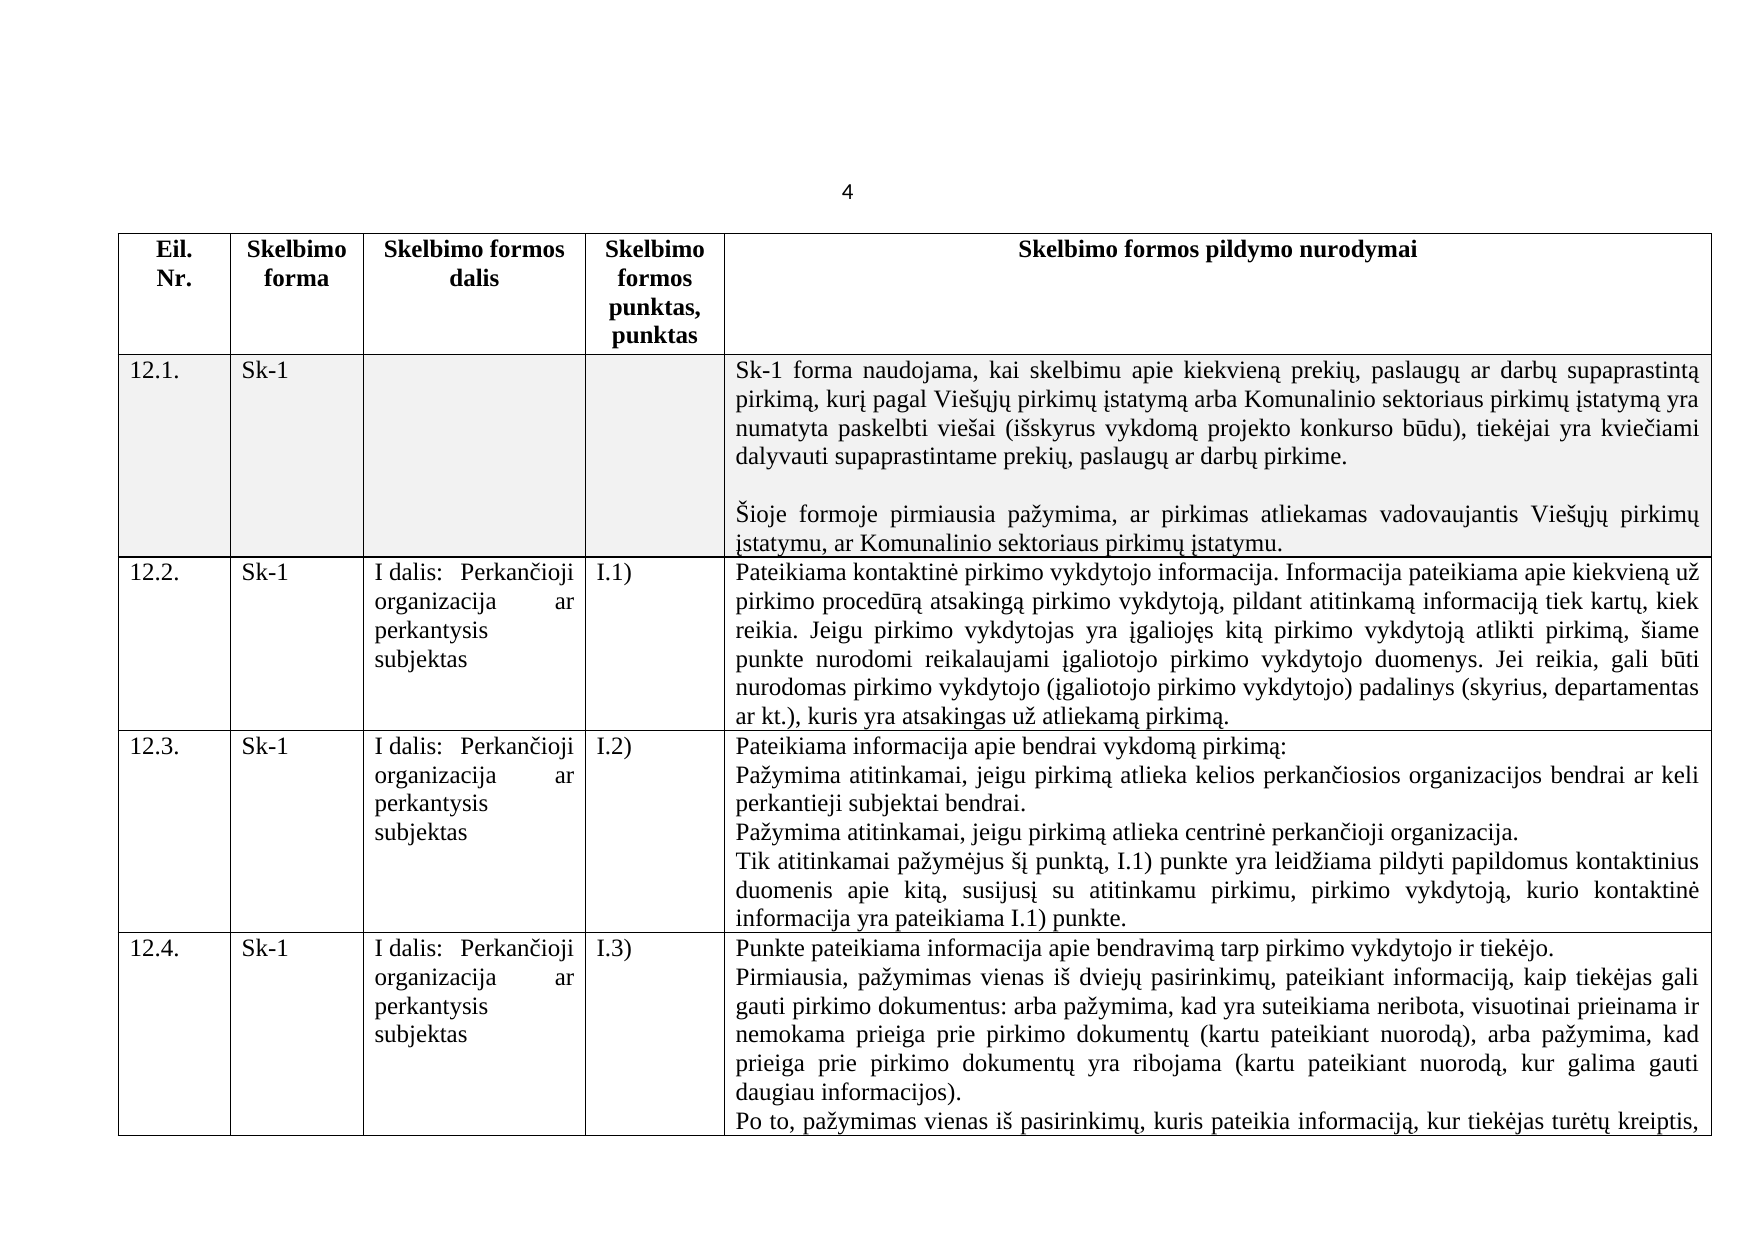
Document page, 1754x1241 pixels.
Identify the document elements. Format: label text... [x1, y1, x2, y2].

table_cell 12.3. [119, 731, 230, 932]
table_cell Sk-1 [231, 933, 363, 1134]
table_cell Pateikiama kontaktinė pirkimo vykdytojo informacija. Informacija pateikiama apie kiekvieną už pirkimo procedūrą atsakingą pirkimo vykdytoją, pildant atitinkamą informaciją tiek kartų, kiek reikia. Jeigu pirkimo vykdytojas yra įgaliojęs kitą pirkimo vykdytoją atlikti pirkimą, šiame punkte nurodomi reikalaujami įgaliotojo pirkimo vykdytojo duomenys. Jei reikia, gali būti nurodomas pirkimo vykdytojo (įgaliotojo pirkimo vykdytojo) padalinys (skyrius, departamentas ar kt.), kuris yra atsakingas už atliekamą pirkimą. [725, 558, 1711, 730]
table_cell I dalis: Perkančioji organizacija ar perkantysis subjektas [364, 558, 585, 730]
table_cell I.3) [586, 933, 724, 1134]
table_cell I dalis: Perkančioji organizacija ar perkantysis subjektas [364, 933, 585, 1134]
table_header Eil. Nr. [119, 234, 230, 354]
table_cell Pateikiama informacija apie bendrai vykdomą pirkimą: Pažymima atitinkamai, jeigu pirkimą atlieka kelios perkančiosios organizacijos bendrai ar keli perkantieji subjektai bendrai. Pažymima atitinkamai, jeigu pirkimą atlieka centrinė perkančioji organizacija. Tik atitinkamai pažymėjus šį punktą, I.1) punkte yra leidžiama pildyti papildomus kontaktinius duomenis apie kitą, susijusį su atitinkamu pirkimu, pirkimo vykdytoją, kurio kontaktinė informacija yra pateikiama I.1) punkte. [725, 731, 1711, 932]
table_header Skelbimo formos pildymo nurodymai [725, 234, 1711, 354]
table_cell [586, 355, 724, 556]
table_cell Sk-1 [231, 731, 363, 932]
table_cell [364, 355, 585, 556]
table_cell I dalis: Perkančioji organizacija ar perkantysis subjektas [364, 731, 585, 932]
table_cell Sk-1 [231, 558, 363, 730]
table_cell I.1) [586, 558, 724, 730]
table_cell 12.4. [119, 933, 230, 1134]
table_header Skelbimo formos punktas, punktas [586, 234, 724, 354]
table_cell I.2) [586, 731, 724, 932]
table_cell Sk-1 forma naudojama, kai skelbimu apie kiekvieną prekių, paslaugų ar darbų supaprastintą pirkimą, kurį pagal Viešųjų pirkimų įstatymą arba Komunalinio sektoriaus pirkimų įstatymą yra numatyta paskelbti viešai (išskyrus vykdomą projekto konkurso būdu), tiekėjai yra kviečiami dalyvauti supaprastintame prekių, paslaugų ar darbų pirkime. Šioje formoje pirmiausia pažymima, ar pirkimas atliekamas vadovaujantis Viešųjų pirkimų įstatymu, ar Komunalinio sektoriaus pirkimų įstatymu. [725, 355, 1711, 556]
table_cell Punkte pateikiama informacija apie bendravimą tarp pirkimo vykdytojo ir tiekėjo. Pirmiausia, pažymimas vienas iš dviejų pasirinkimų, pateikiant informaciją, kaip tiekėjas gali gauti pirkimo dokumentus: arba pažymima, kad yra suteikiama neribota, visuotinai prieinama ir nemokama prieiga prie pirkimo dokumentų (kartu pateikiant nuorodą), arba pažymima, kad prieiga prie pirkimo dokumentų yra ribojama (kartu pateikiant nuorodą, kur galima gauti daugiau informacijos). Po to, pažymimas vienas iš pasirinkimų, kuris pateikia informaciją, kur tiekėjas turėtų kreiptis, [725, 933, 1711, 1134]
table_cell Sk-1 [231, 355, 363, 556]
table_header Skelbimo forma [231, 234, 363, 354]
table_cell 12.1. [119, 355, 230, 556]
table_cell 12.2. [119, 558, 230, 730]
table_header Skelbimo formos dalis [364, 234, 585, 354]
